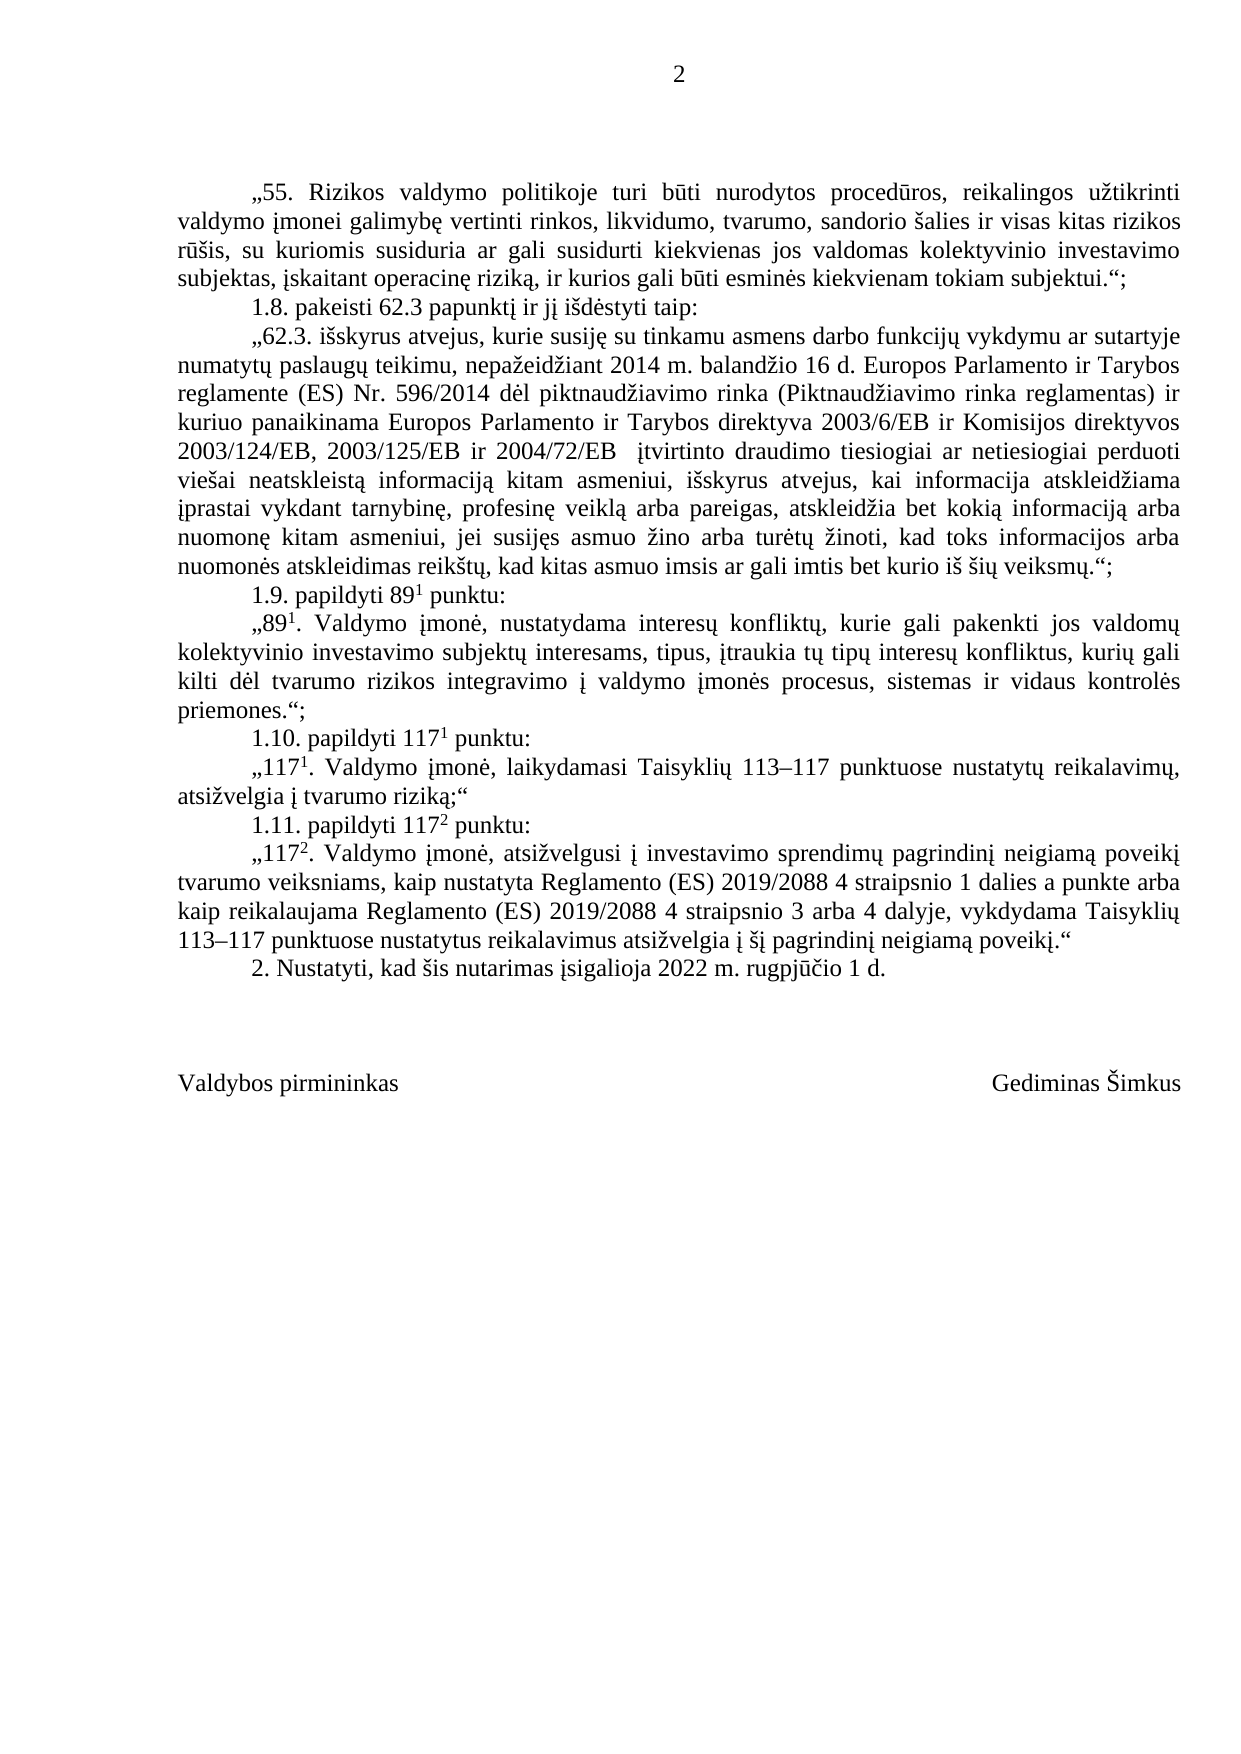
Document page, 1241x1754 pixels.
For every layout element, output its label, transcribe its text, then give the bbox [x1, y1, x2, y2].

text „1172. Valdymo įmonė, atsižvelgusi į investavimo sprendimų pagrindinį neigiamą poveikį tvarumo veiksniams, kaip nustatyta Reglamento (ES) 2019/2088 4 straipsnio 1 dalies a punkte arba kaip reikalaujama Reglamento (ES) 2019/2088 4 straipsnio 3 arba 4 dalyje, vykdydama Taisyklių 113–117 punktuose nustatytus reikalavimus atsižvelgia į šį pagrindinį neigiamą poveikį.“ [177, 838, 1181, 953]
text „55. Rizikos valdymo politikoje turi būti nurodytos procedūros, reikalingos užtikrinti valdymo įmonei galimybę vertinti rinkos, likvidumo, tvarumo, sandorio šalies ir visas kitas rizikos rūšis, su kuriomis susiduria ar gali susidurti kiekvienas jos valdomas kolektyvinio investavimo subjektas, įskaitant operacinę riziką, ir kurios gali būti esminės kiekvienam tokiam subjektui.“; [177, 177, 1181, 292]
text „1171. Valdymo įmonė, laikydamasi Taisyklių 113–117 punktuose nustatytų reikalavimų, atsižvelgia į tvarumo riziką;“ [177, 752, 1181, 810]
subtitle Valdybos pirmininkas Gediminas Šimkus [177, 1068, 1181, 1097]
text „891. Valdymo įmonė, nustatydama interesų konfliktų, kurie gali pakenkti jos valdomų kolektyvinio investavimo subjektų interesams, tipus, įtraukia tų tipų interesų konfliktus, kurių gali kilti dėl tvarumo rizikos integravimo į valdymo įmonės procesus, sistemas ir vidaus kontrolės priemones.“; [177, 608, 1181, 723]
text 1.8. pakeisti 62.3 papunktį ir jį išdėstyti taip: [177, 292, 1181, 321]
text 1.9. papildyti 891 punktu: [177, 580, 1181, 608]
text „62.3. išskyrus atvejus, kurie susiję su tinkamu asmens darbo funkcijų vykdymu ar sutartyje numatytų paslaugų teikimu, nepažeidžiant 2014 m. balandžio 16 d. Europos Parlamento ir Tarybos reglamente (ES) Nr. 596/2014 dėl piktnaudžiavimo rinka (Piktnaudžiavimo rinka reglamentas) ir kuriuo panaikinama Europos Parlamento ir Tarybos direktyva 2003/6/EB ir Komisijos direktyvos 2003/124/EB, 2003/125/EB ir 2004/72/EB įtvirtinto draudimo tiesiogiai ar netiesiogiai perduoti viešai neatskleistą informaciją kitam asmeniui, išskyrus atvejus, kai informacija atskleidžiama įprastai vykdant tarnybinę, profesinę veiklą arba pareigas, atskleidžia bet kokią informaciją arba nuomonę kitam asmeniui, jei susijęs asmuo žino arba turėtų žinoti, kad toks informacijos arba nuomonės atskleidimas reikštų, kad kitas asmuo imsis ar gali imtis bet kurio iš šių veiksmų.“; [177, 321, 1181, 580]
text 1.11. papildyti 1172 punktu: [177, 810, 1181, 838]
text 2. Nustatyti, kad šis nutarimas įsigalioja 2022 m. rugpjūčio 1 d. [177, 953, 1181, 982]
text 1.10. papildyti 1171 punktu: [177, 723, 1181, 752]
